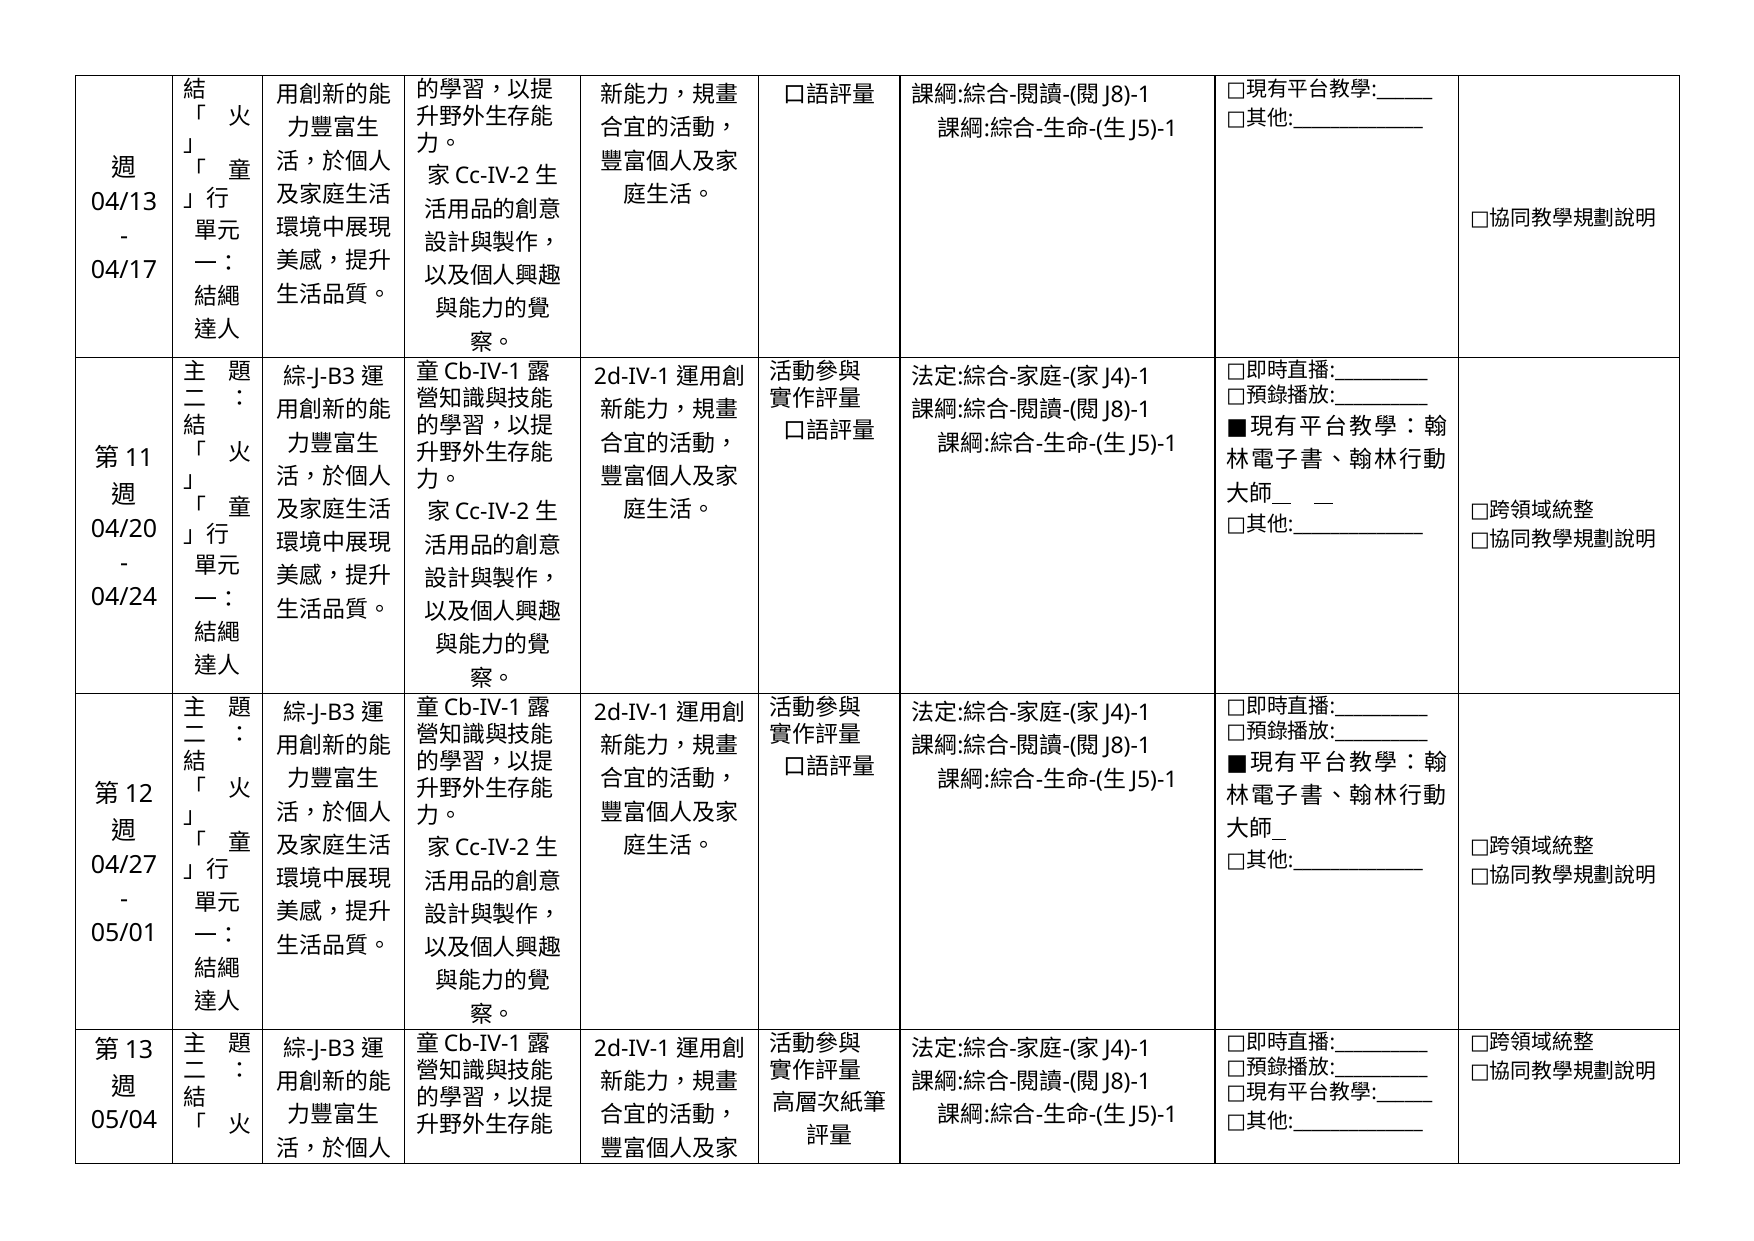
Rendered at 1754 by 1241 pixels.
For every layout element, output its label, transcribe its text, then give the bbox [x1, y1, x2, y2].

table_cell 綜-J-B3 運用創新的能力豐富生活，於個人及家庭生活環境中展現美感，提升生活品質。 [263, 694, 404, 1029]
table_cell □即時直播:__________ □預錄播放:__________ ■現有平台教學：翰林電子書、翰林行動大師 □其他:______________ [1216, 358, 1458, 693]
table_cell 法定:綜合-家庭-(家J4)-1 課綱:綜合-閱讀-(閱J8)-1 課綱:綜合-生命-(生J5)-1 [901, 1030, 1214, 1163]
table_cell 週 04/13-04/17 [76, 76, 172, 357]
table_cell 2d-IV-1 運用創新能力，規畫合宜的活動，豐富個人及家庭生活。 [581, 694, 758, 1029]
table_cell 的學習，以提升野外生存能力。 家Cc-IV-2 生活用品的創意設計與製作，以及個人興趣與能力的覺察。 [405, 76, 580, 357]
table_cell □跨領域統整 □協同教學規劃說明 [1459, 358, 1679, 693]
table_cell 口語評量 [759, 76, 899, 357]
table_cell 主題二：結「火」「童」行 單元一：結繩達人 [173, 358, 262, 693]
table_cell 主題二：結「火 [173, 1030, 262, 1163]
table_cell 新能力，規畫合宜的活動，豐富個人及家庭生活。 [581, 76, 758, 357]
table_cell 童Cb-IV-1 露營知識與技能的學習，以提升野外生存能 [405, 1030, 580, 1163]
table_cell 用創新的能力豐富生活，於個人及家庭生活環境中展現美感，提升生活品質。 [263, 76, 404, 357]
table_cell □即時直播:__________ □預錄播放:__________ □現有平台教學:______ □其他:______________ [1216, 1030, 1458, 1163]
table_cell 第13週 05/04- [76, 1030, 172, 1163]
table_cell □即時直播:__________ □預錄播放:__________ ■現有平台教學：翰林電子書、翰林行動大師 □其他:______________ [1216, 694, 1458, 1029]
table_cell 第12週 04/27-05/01 [76, 694, 172, 1029]
table_cell 法定:綜合-家庭-(家J4)-1 課綱:綜合-閱讀-(閱J8)-1 課綱:綜合-生命-(生J5)-1 [901, 358, 1214, 693]
table_cell 活動參與 實作評量 高層次紙筆評量 [759, 1030, 899, 1163]
table_cell □跨領域統整 □協同教學規劃說明 [1459, 694, 1679, 1029]
table_cell 法定:綜合-家庭-(家J4)-1 課綱:綜合-閱讀-(閱J8)-1 課綱:綜合-生命-(生J5)-1 [901, 694, 1214, 1029]
table_cell □跨領域統整 □協同教學規劃說明 [1459, 1030, 1679, 1163]
table_cell 活動參與 實作評量 口語評量 [759, 694, 899, 1029]
table_cell 2d-IV-1 運用創新能力，規畫合宜的活動，豐富個人及家庭生活。 [581, 358, 758, 693]
table_cell 第11週 04/20-04/24 [76, 358, 172, 693]
table_cell 童Cb-IV-1 露營知識與技能的學習，以提升野外生存能力。 家Cc-IV-2 生活用品的創意設計與製作，以及個人興趣與能力的覺察。 [405, 358, 580, 693]
table_cell 活動參與 實作評量 口語評量 [759, 358, 899, 693]
table_cell 綜-J-B3 運用創新的能力豐富生活，於個人 [263, 1030, 404, 1163]
table_cell 結「火」「童」行 單元一：結繩達人 [173, 76, 262, 357]
table_cell 2d-IV-1 運用創新能力，規畫合宜的活動，豐富個人及家 [581, 1030, 758, 1163]
table_cell 綜-J-B3 運用創新的能力豐富生活，於個人及家庭生活環境中展現美感，提升生活品質。 [263, 358, 404, 693]
table_cell □協同教學規劃說明 [1459, 76, 1679, 357]
table_cell 主題二：結「火」「童」行 單元一：結繩達人 [173, 694, 262, 1029]
table_cell □現有平台教學:______ □其他:______________ [1216, 76, 1458, 357]
table_cell 課綱:綜合-閱讀-(閱J8)-1 課綱:綜合-生命-(生J5)-1 [901, 76, 1214, 357]
table_cell 童Cb-IV-1 露營知識與技能的學習，以提升野外生存能力。 家Cc-IV-2 生活用品的創意設計與製作，以及個人興趣與能力的覺察。 [405, 694, 580, 1029]
